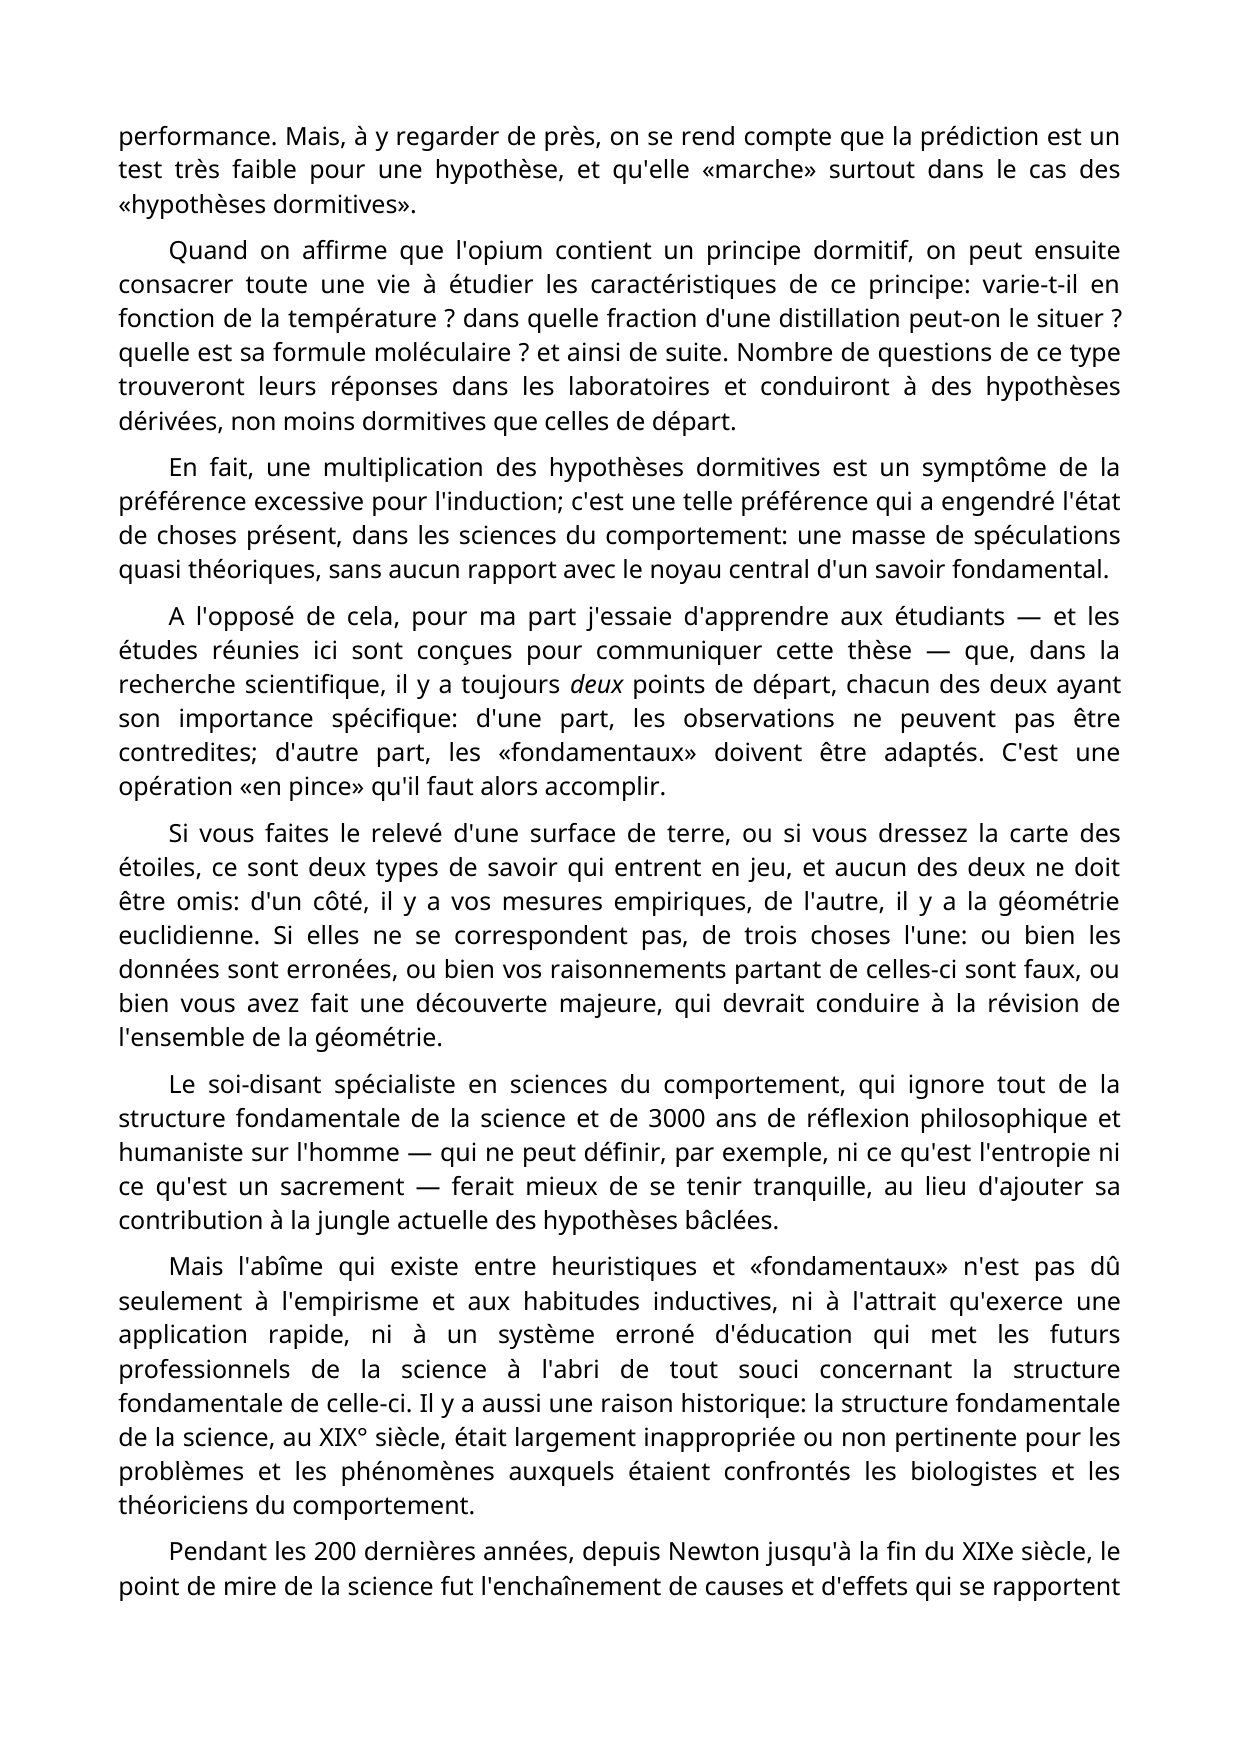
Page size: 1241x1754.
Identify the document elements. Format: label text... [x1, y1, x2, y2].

text Quand on affirme que l'opium contient un principe dormitif, on peut ensuite consacrer toute une vie à étudier les caractéristiques de ce principe: varie-t-il en fonction de la température ? dans quelle fraction d'une distillation peut-on le situer ? quelle est sa formule moléculaire ? et ainsi de suite. Nombre de questions de ce type trouveront leurs réponses dans les laboratoires et conduiront à des hypothèses dérivées, non moins dormitives que celles de départ. [118, 233, 1122, 437]
text Pendant les 200 dernières années, depuis Newton jusqu'à la fin du XIXe siècle, le point de mire de la science fut l'enchaînement de causes et d'effets qui se rapportent [118, 1534, 1122, 1602]
text Si vous faites le relevé d'une surface de terre, ou si vous dressez la carte des étoiles, ce sont deux types de savoir qui entrent en jeu, et aucun des deux ne doit être omis: d'un côté, il y a vos mesures empiriques, de l'autre, il y a la géométrie euclidienne. Si elles ne se correspondent pas, de trois choses l'une: ou bien les données sont erronées, ou bien vos raisonnements partant de celles-ci sont faux, ou bien vous avez fait une découverte majeure, qui devrait conduire à la révision de l'ensemble de la géométrie. [118, 815, 1122, 1054]
text En fait, une multiplication des hypothèses dormitives est un symptôme de la préférence excessive pour l'induction; c'est une telle préférence qui a engendré l'état de choses présent, dans les sciences du comportement: une masse de spéculations quasi théoriques, sans aucun rapport avec le noyau central d'un savoir fondamental. [118, 450, 1122, 586]
text Le soi-disant spécialiste en sciences du comportement, qui ignore tout de la structure fondamentale de la science et de 3000 ans de réflexion philosophique et humaniste sur l'homme — qui ne peut définir, par exemple, ni ce qu'est l'entropie ni ce qu'est un sacrement — ferait mieux de se tenir tranquille, au lieu d'ajouter sa contribution à la jungle actuelle des hypothèses bâclées. [118, 1066, 1122, 1237]
text performance. Mais, à y regarder de près, on se rend compte que la prédiction est un test très faible pour une hypothèse, et qu'elle «marche» surtout dans le cas des «hypothèses dormitives». [118, 118, 1122, 220]
text A l'opposé de cela, pour ma part j'essaie d'apprendre aux étudiants — et les études réunies ici sont conçues pour communiquer cette thèse — que, dans la recherche scientifique, il y a toujours deux points de départ, chacun des deux ayant son importance spécifique: d'une part, les observations ne peuvent pas être contredites; d'autre part, les «fondamentaux» doivent être adaptés. C'est une opération «en pince» qu'il faut alors accomplir. [118, 598, 1122, 803]
text Mais l'abîme qui existe entre heuristiques et «fondamentaux» n'est pas dû seulement à l'empirisme et aux habitudes inductives, ni à l'attrait qu'exerce une application rapide, ni à un système erroné d'éducation qui met les futurs professionnels de la science à l'abri de tout souci concernant la structure fondamentale de celle-ci. Il y a aussi une raison historique: la structure fondamentale de la science, au XIX° siècle, était largement inappropriée ou non pertinente pour les problèmes et les phénomènes auxquels étaient confrontés les biologistes et les théoriciens du comportement. [118, 1249, 1122, 1522]
